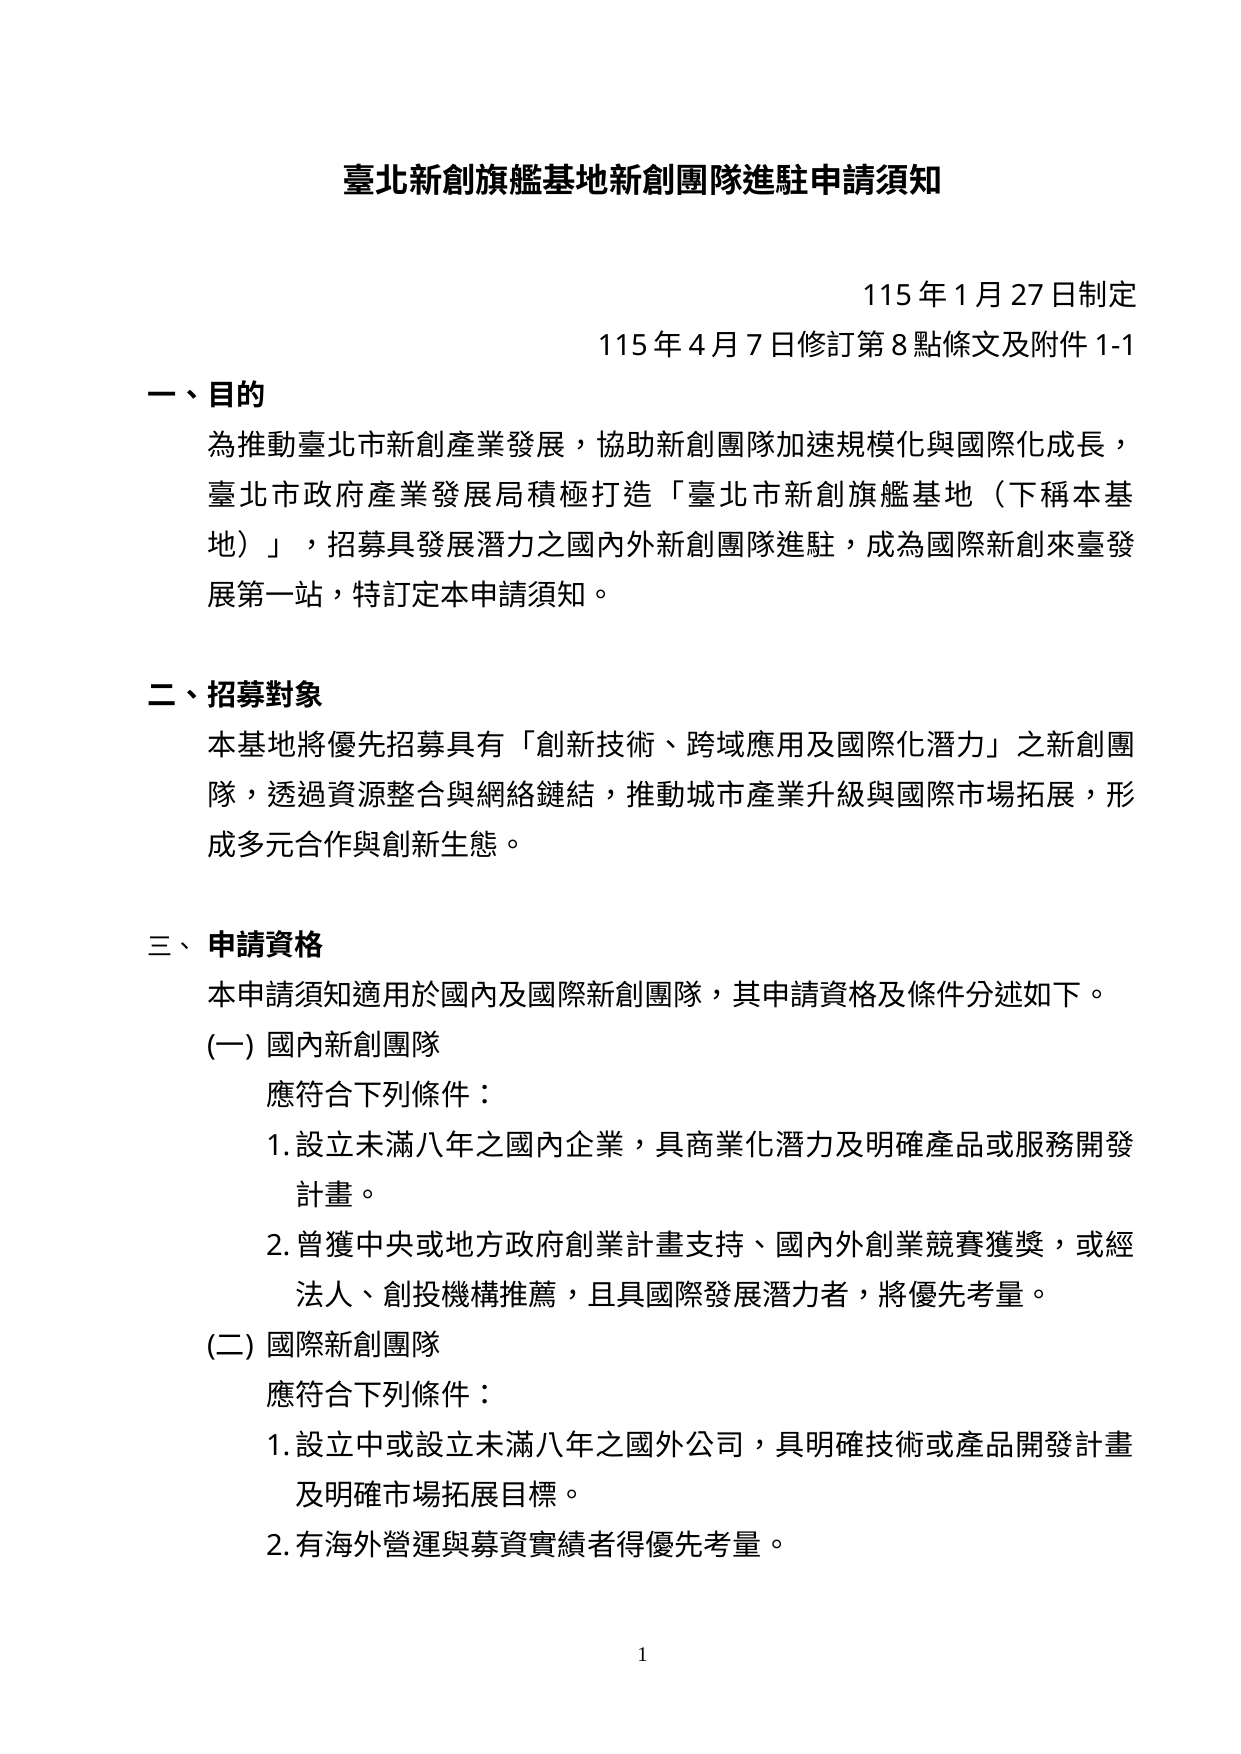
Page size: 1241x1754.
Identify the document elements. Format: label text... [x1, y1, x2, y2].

list 曾獲中央或地方政府創業計畫支持、國內外創業競賽獲獎，或經法人、創投機構推薦，且具國際發展潛力者，將優先考量。 [266, 1216, 1137, 1316]
list 國內新創團隊 [207, 1016, 1137, 1066]
list 有海外營運與募資實績者得優先考量。 [266, 1516, 1137, 1566]
list 招募對象 [148, 666, 1137, 716]
list 申請資格 本申請須知適用於國內及國際新創團隊，其申請資格及條件分述如下。 [148, 916, 1137, 1016]
text 本基地將優先招募具有「創新技術、跨域應用及國際化潛力」之新創團隊，透過資源整合與網絡鏈結，推動城市產業升級與國際市場拓展，形成多元合作與創新生態。 [207, 716, 1137, 866]
text 115年1月27日制定 [142, 266, 1137, 316]
text 為推動臺北市新創產業發展，協助新創團隊加速規模化與國際化成長，臺北市政府產業發展局積極打造「臺北市新創旗艦基地（下稱本基地）」，招募具發展潛力之國內外新創團隊進駐，成為國際新創來臺發展第一站，特訂定本申請須知。 [207, 416, 1137, 616]
text 應符合下列條件： [266, 1366, 1137, 1416]
list 設立未滿八年之國內企業，具商業化潛力及明確產品或服務開發計畫。 [266, 1116, 1137, 1216]
text 臺北新創旗艦基地新創團隊進駐申請須知 [148, 103, 1137, 216]
text 115年4月7日修訂第8點條文及附件1-1 [142, 316, 1137, 366]
list 設立中或設立未滿八年之國外公司，具明確技術或產品開發計畫及明確市場拓展目標。 [266, 1416, 1137, 1516]
list 應符合下列條件： [266, 1066, 1137, 1116]
list 國際新創團隊 [207, 1316, 1137, 1366]
list 目的 [148, 366, 1137, 416]
